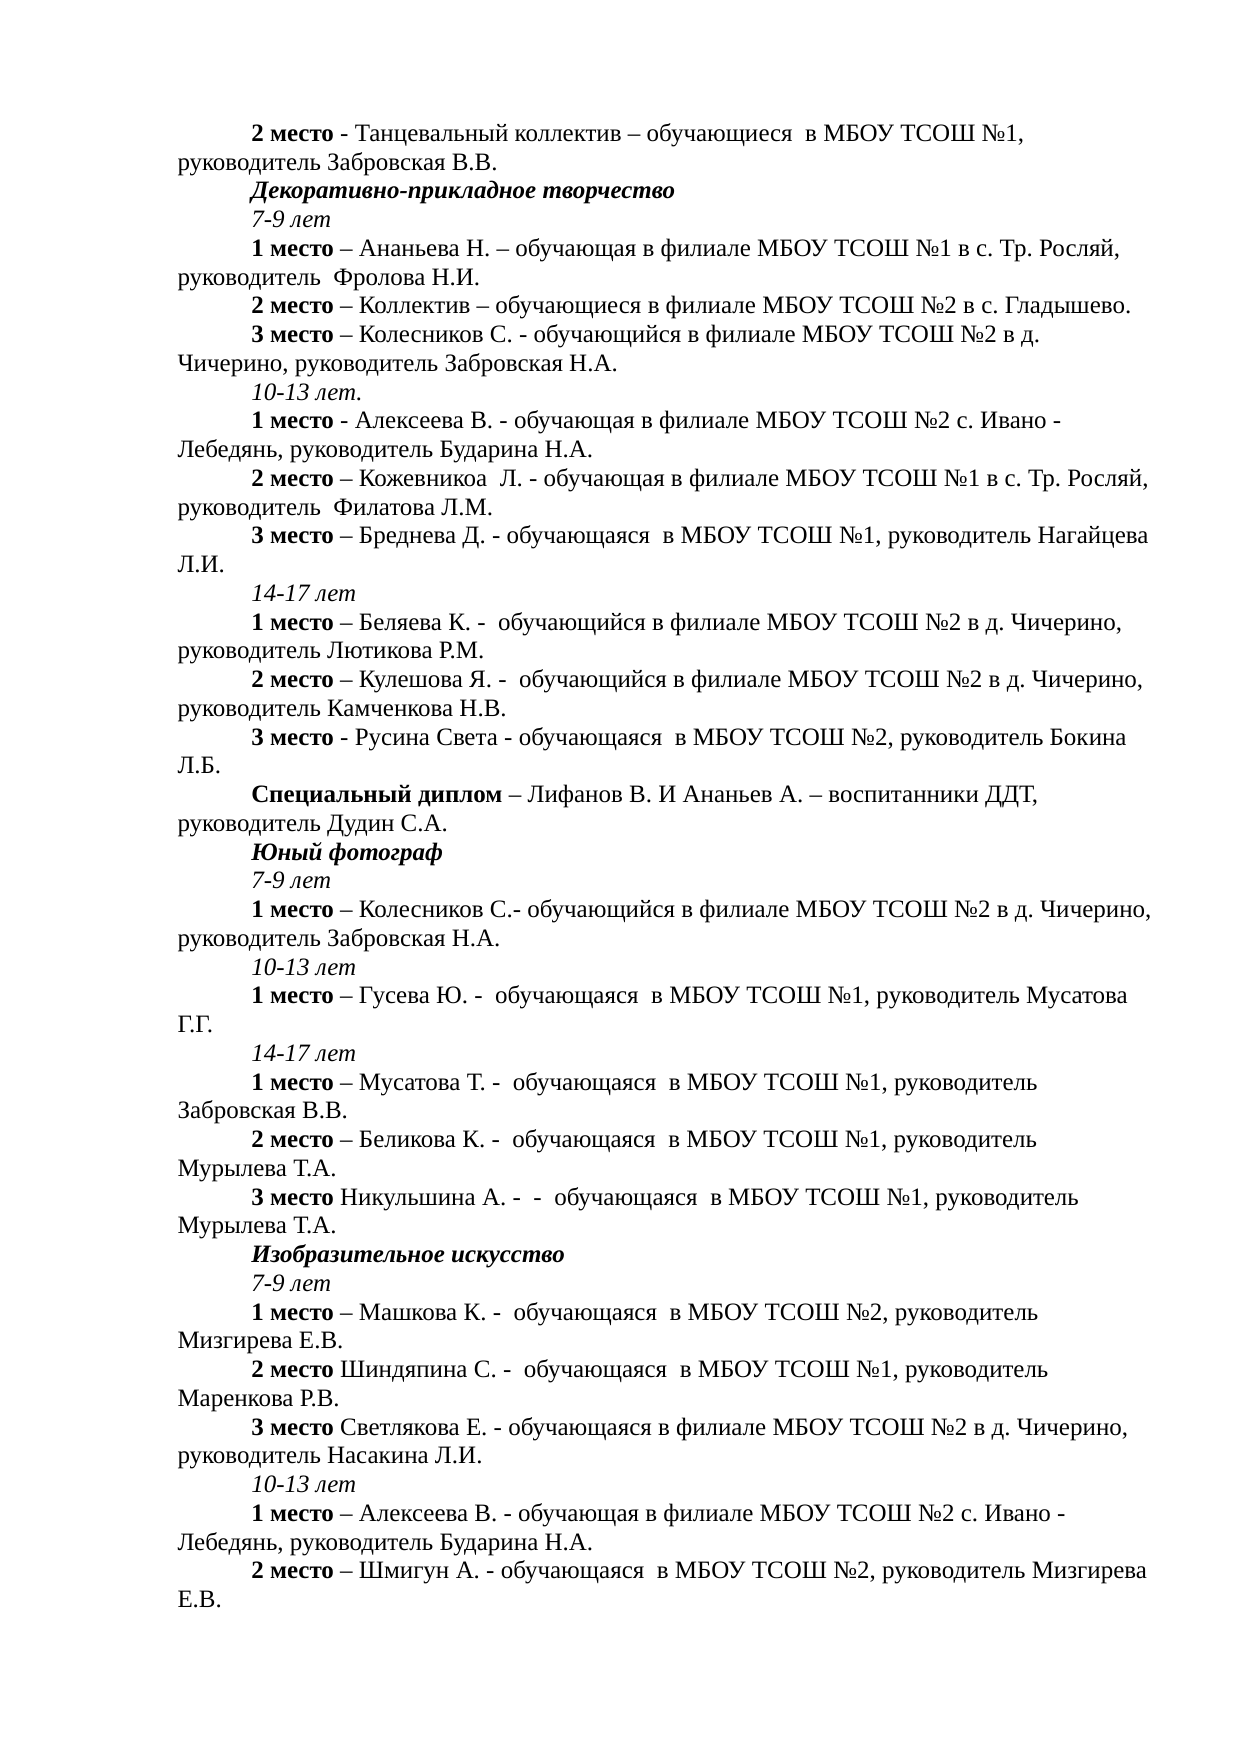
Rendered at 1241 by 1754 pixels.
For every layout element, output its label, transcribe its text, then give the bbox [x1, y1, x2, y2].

text Декоративно-прикладное творчество [177, 176, 1152, 204]
text 14-17 лет [177, 1038, 1152, 1067]
text 3 место – Колесников С. - обучающийся в филиале МБОУ ТСОШ №2 в д. Чичерино, руководитель Забровская Н.А. [177, 319, 1152, 377]
text 7-9 лет [177, 204, 1152, 233]
text 10-13 лет [177, 952, 1152, 981]
text 3 место Никульшина А. - - обучающаяся в МБОУ ТСОШ №1, руководитель Мурылева Т.А. [177, 1182, 1152, 1239]
text 2 место – Беликова К. - обучающаяся в МБОУ ТСОШ №1, руководитель Мурылева Т.А. [177, 1124, 1152, 1182]
text 3 место - Русина Света - обучающаяся в МБОУ ТСОШ №2, руководитель Бокина Л.Б. [177, 722, 1152, 779]
text 2 место – Кожевникоа Л. - обучающая в филиале МБОУ ТСОШ №1 в с. Тр. Росляй, руководитель Филатова Л.М. [177, 463, 1152, 521]
text Юный фотограф [177, 837, 1152, 866]
text 1 место – Гусева Ю. - обучающаяся в МБОУ ТСОШ №1, руководитель Мусатова Г.Г. [177, 981, 1152, 1038]
text 3 место – Бреднева Д. - обучающаяся в МБОУ ТСОШ №1, руководитель Нагайцева Л.И. [177, 521, 1152, 578]
text 14-17 лет [177, 578, 1152, 607]
text 7-9 лет [177, 1268, 1152, 1297]
text 1 место – Ананьева Н. – обучающая в филиале МБОУ ТСОШ №1 в с. Тр. Росляй, руководитель Фролова Н.И. [177, 233, 1152, 291]
text Специальный диплом – Лифанов В. И Ананьев А. – воспитанники ДДТ, руководитель Дудин С.А. [177, 779, 1152, 837]
text 1 место – Алексеева В. - обучающая в филиале МБОУ ТСОШ №2 с. Ивано - Лебедянь, руководитель Бударина Н.А. [177, 1498, 1152, 1556]
text 1 место – Колесников С.- обучающийся в филиале МБОУ ТСОШ №2 в д. Чичерино, руководитель Забровская Н.А. [177, 894, 1152, 952]
text 1 место – Беляева К. - обучающийся в филиале МБОУ ТСОШ №2 в д. Чичерино, руководитель Лютикова Р.М. [177, 607, 1152, 664]
text 1 место – Машкова К. - обучающаяся в МБОУ ТСОШ №2, руководитель Мизгирева Е.В. [177, 1297, 1152, 1354]
text 7-9 лет [177, 866, 1152, 894]
text 10-13 лет [177, 1469, 1152, 1498]
text 10-13 лет. [177, 377, 1152, 406]
text 1 место – Мусатова Т. - обучающаяся в МБОУ ТСОШ №1, руководитель Забровская В.В. [177, 1067, 1152, 1124]
text 2 место – Коллектив – обучающиеся в филиале МБОУ ТСОШ №2 в с. Гладышево. [177, 291, 1152, 319]
text 2 место - Танцевальный коллектив – обучающиеся в МБОУ ТСОШ №1, руководитель Забровская В.В. [177, 118, 1152, 176]
text 2 место – Шмигун А. - обучающаяся в МБОУ ТСОШ №2, руководитель Мизгирева Е.В. [177, 1556, 1152, 1613]
text 1 место - Алексеева В. - обучающая в филиале МБОУ ТСОШ №2 с. Ивано - Лебедянь, руководитель Бударина Н.А. [177, 406, 1152, 463]
text 3 место Светлякова Е. - обучающаяся в филиале МБОУ ТСОШ №2 в д. Чичерино, руководитель Насакина Л.И. [177, 1412, 1152, 1469]
text 2 место – Кулешова Я. - обучающийся в филиале МБОУ ТСОШ №2 в д. Чичерино, руководитель Камченкова Н.В. [177, 664, 1152, 722]
text Изобразительное искусство [177, 1239, 1152, 1268]
text 2 место Шиндяпина С. - обучающаяся в МБОУ ТСОШ №1, руководитель Маренкова Р.В. [177, 1354, 1152, 1412]
